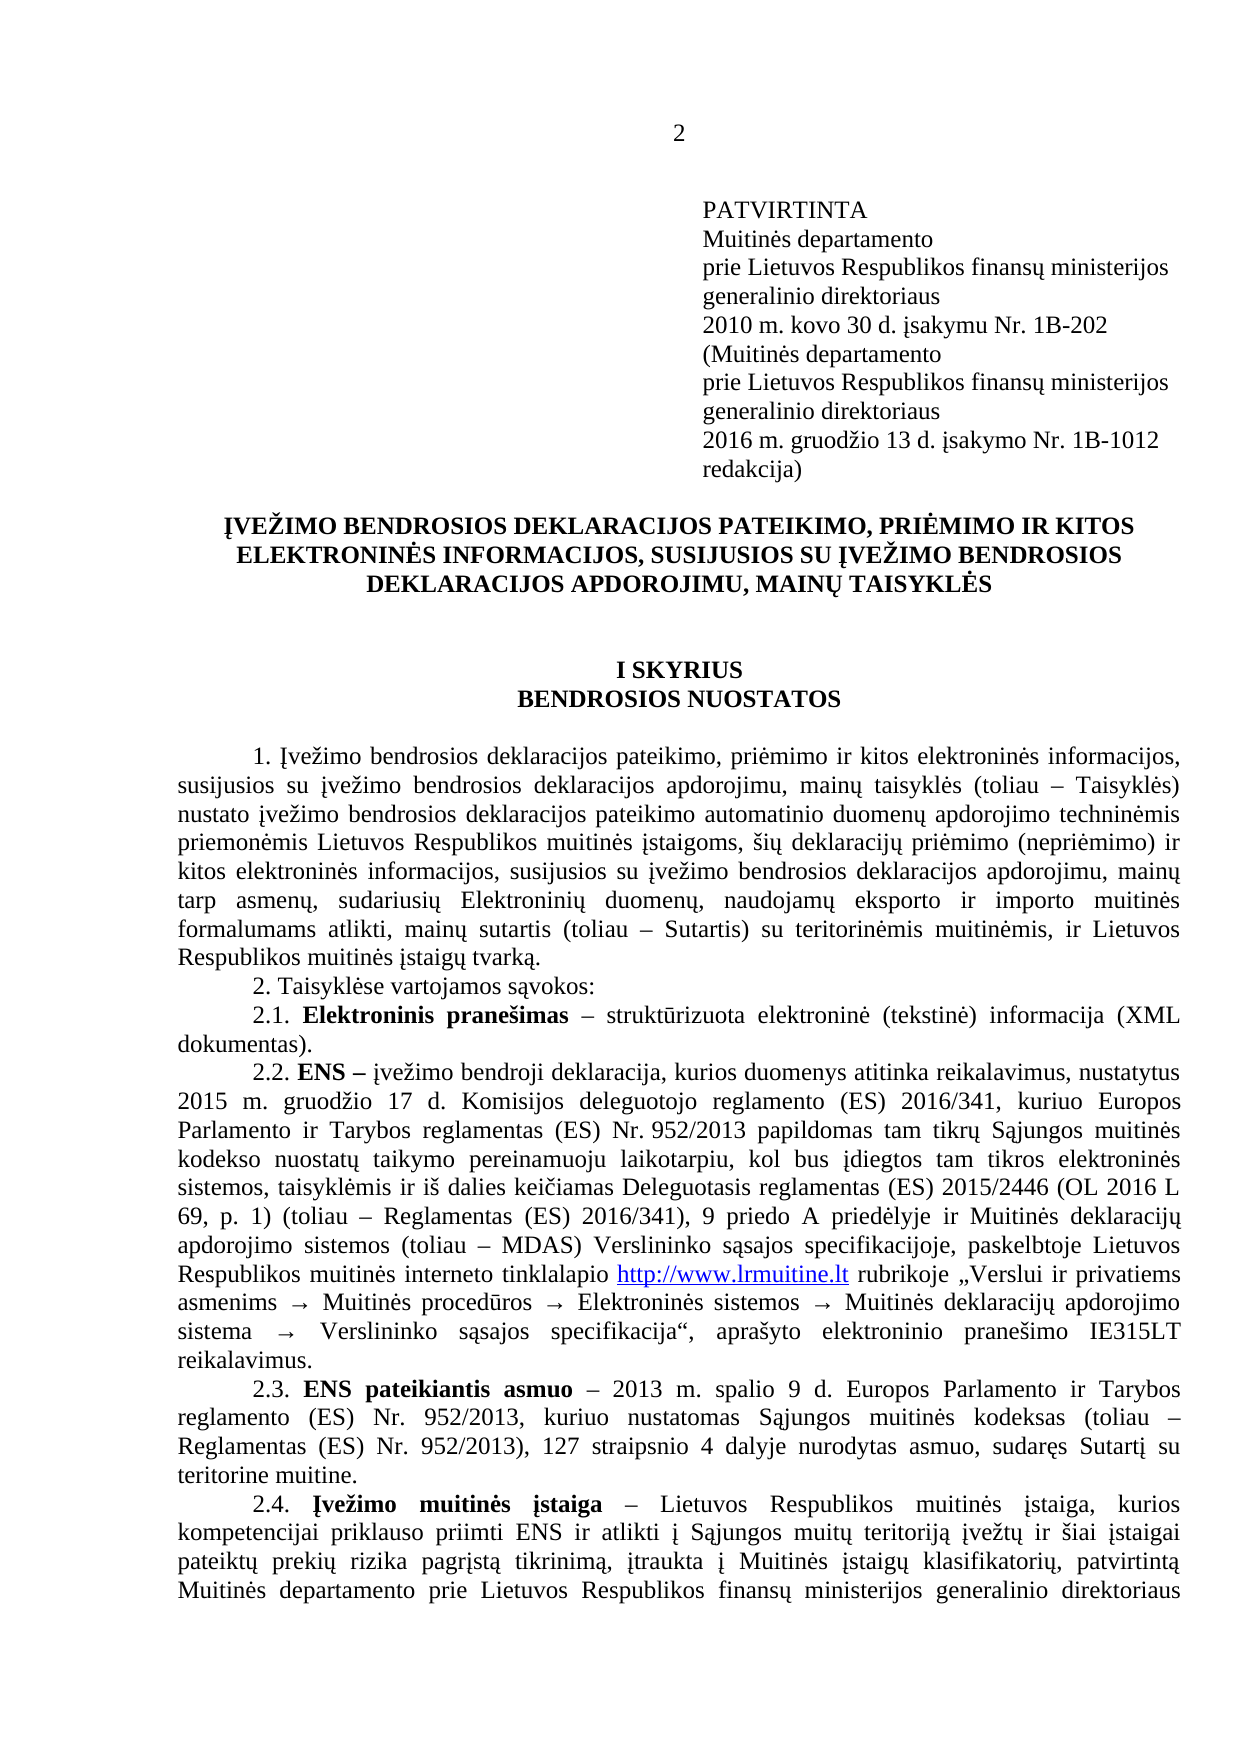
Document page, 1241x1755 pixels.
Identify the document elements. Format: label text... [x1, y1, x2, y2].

text 2010 m. kovo 30 d. įsakymu Nr. 1B-202 [627, 310, 1181, 339]
text generalinio direktoriaus [627, 396, 1181, 425]
text 2016 m. gruodžio 13 d. įsakymo Nr. 1B-1012 redakcija) [702, 425, 1181, 482]
text prie Lietuvos Respublikos finansų ministerijos [627, 252, 1181, 281]
text 1. Įvežimo bendrosios deklaracijos pateikimo, priėmimo ir kitos elektroninės informacijos, susijusios su įvežimo bendrosios deklaracijos apdorojimu, mainų taisyklės (toliau – Taisyklės) nustato įvežimo bendrosios deklaracijos pateikimo automatinio duomenų apdorojimo techninėmis priemonėmis Lietuvos Respublikos muitinės įstaigoms, šių deklaracijų priėmimo (nepriėmimo) ir kitos elektroninės informacijos, susijusios su įvežimo bendrosios deklaracijos apdorojimu, mainų tarp asmenų, sudariusių Elektroninių duomenų, naudojamų eksporto ir importo muitinės formalumams atlikti, mainų sutartis (toliau – Sutartis) su teritorinėmis muitinėmis, ir Lietuvos Respublikos muitinės įstaigų tvarką. [177, 741, 1181, 971]
text (Muitinės departamento [627, 339, 1181, 367]
text I SKYRIUS [177, 655, 1181, 684]
text generalinio direktoriaus [627, 281, 1181, 310]
text 2. Taisyklėse vartojamos sąvokos: [177, 971, 1181, 1000]
text PATVIRTINTA [627, 195, 1181, 224]
text 2.2. ENS – įvežimo bendroji deklaracija, kurios duomenys atitinka reikalavimus, nustatytus 2015 m. gruodžio 17 d. Komisijos deleguotojo reglamento (ES) 2016/341, kuriuo Europos Parlamento ir Tarybos reglamentas (ES) Nr. 952/2013 papildomas tam tikrų Sąjungos muitinės kodekso nuostatų taikymo pereinamuoju laikotarpiu, kol bus įdiegtos tam tikros elektroninės sistemos, taisyklėmis ir iš dalies keičiamas Deleguotasis reglamentas (ES) 2015/2446 (OL 2016 L 69, p. 1) (toliau – Reglamentas (ES) 2016/341), 9 priedo A priedėlyje ir Muitinės deklaracijų apdorojimo sistemos (toliau – MDAS) Verslininko sąsajos specifikacijoje, paskelbtoje Lietuvos Respublikos muitinės interneto tinklalapio http://www.lrmuitine.lt rubrikoje „Verslui ir privatiems asmenims → Muitinės procedūros → Elektroninės sistemos → Muitinės deklaracijų apdorojimo sistema → Verslininko sąsajos specifikacija“, aprašyto elektroninio pranešimo IE315LT reikalavimus. [177, 1057, 1181, 1374]
text BENDROSIOS NUOSTATOS [177, 684, 1181, 712]
text prie Lietuvos Respublikos finansų ministerijos [627, 367, 1181, 396]
text 2.3. ENS pateikiantis asmuo – 2013 m. spalio 9 d. Europos Parlamento ir Tarybos reglamento (ES) Nr. 952/2013, kuriuo nustatomas Sąjungos muitinės kodeksas (toliau – Reglamentas (ES) Nr. 952/2013), 127 straipsnio 4 dalyje nurodytas asmuo, sudaręs Sutartį su teritorine muitine. [177, 1374, 1181, 1489]
text ĮVEŽIMO BENDROSIOS DEKLARACIJOS PATEIKIMO, PRIĖMIMO IR KITOS ELEKTRONINĖS INFORMACIJOS, SUSIJUSIOS SU ĮVEŽIMO BENDROSIOS DEKLARACIJOS APDOROJIMU, MAINŲ TAISYKLĖS [177, 511, 1181, 597]
text 2.4. Įvežimo muitinės įstaiga – Lietuvos Respublikos muitinės įstaiga, kurios kompetencijai priklauso priimti ENS ir atlikti į Sąjungos muitų teritoriją įvežtų ir šiai įstaigai pateiktų prekių rizika pagrįstą tikrinimą, įtraukta į Muitinės įstaigų klasifikatorių, patvirtintą Muitinės departamento prie Lietuvos Respublikos finansų ministerijos generalinio direktoriaus [177, 1489, 1181, 1604]
text 2.1. Elektroninis pranešimas – struktūrizuota elektroninė (tekstinė) informacija (XML dokumentas). [177, 1000, 1181, 1057]
text Muitinės departamento [627, 224, 1181, 252]
